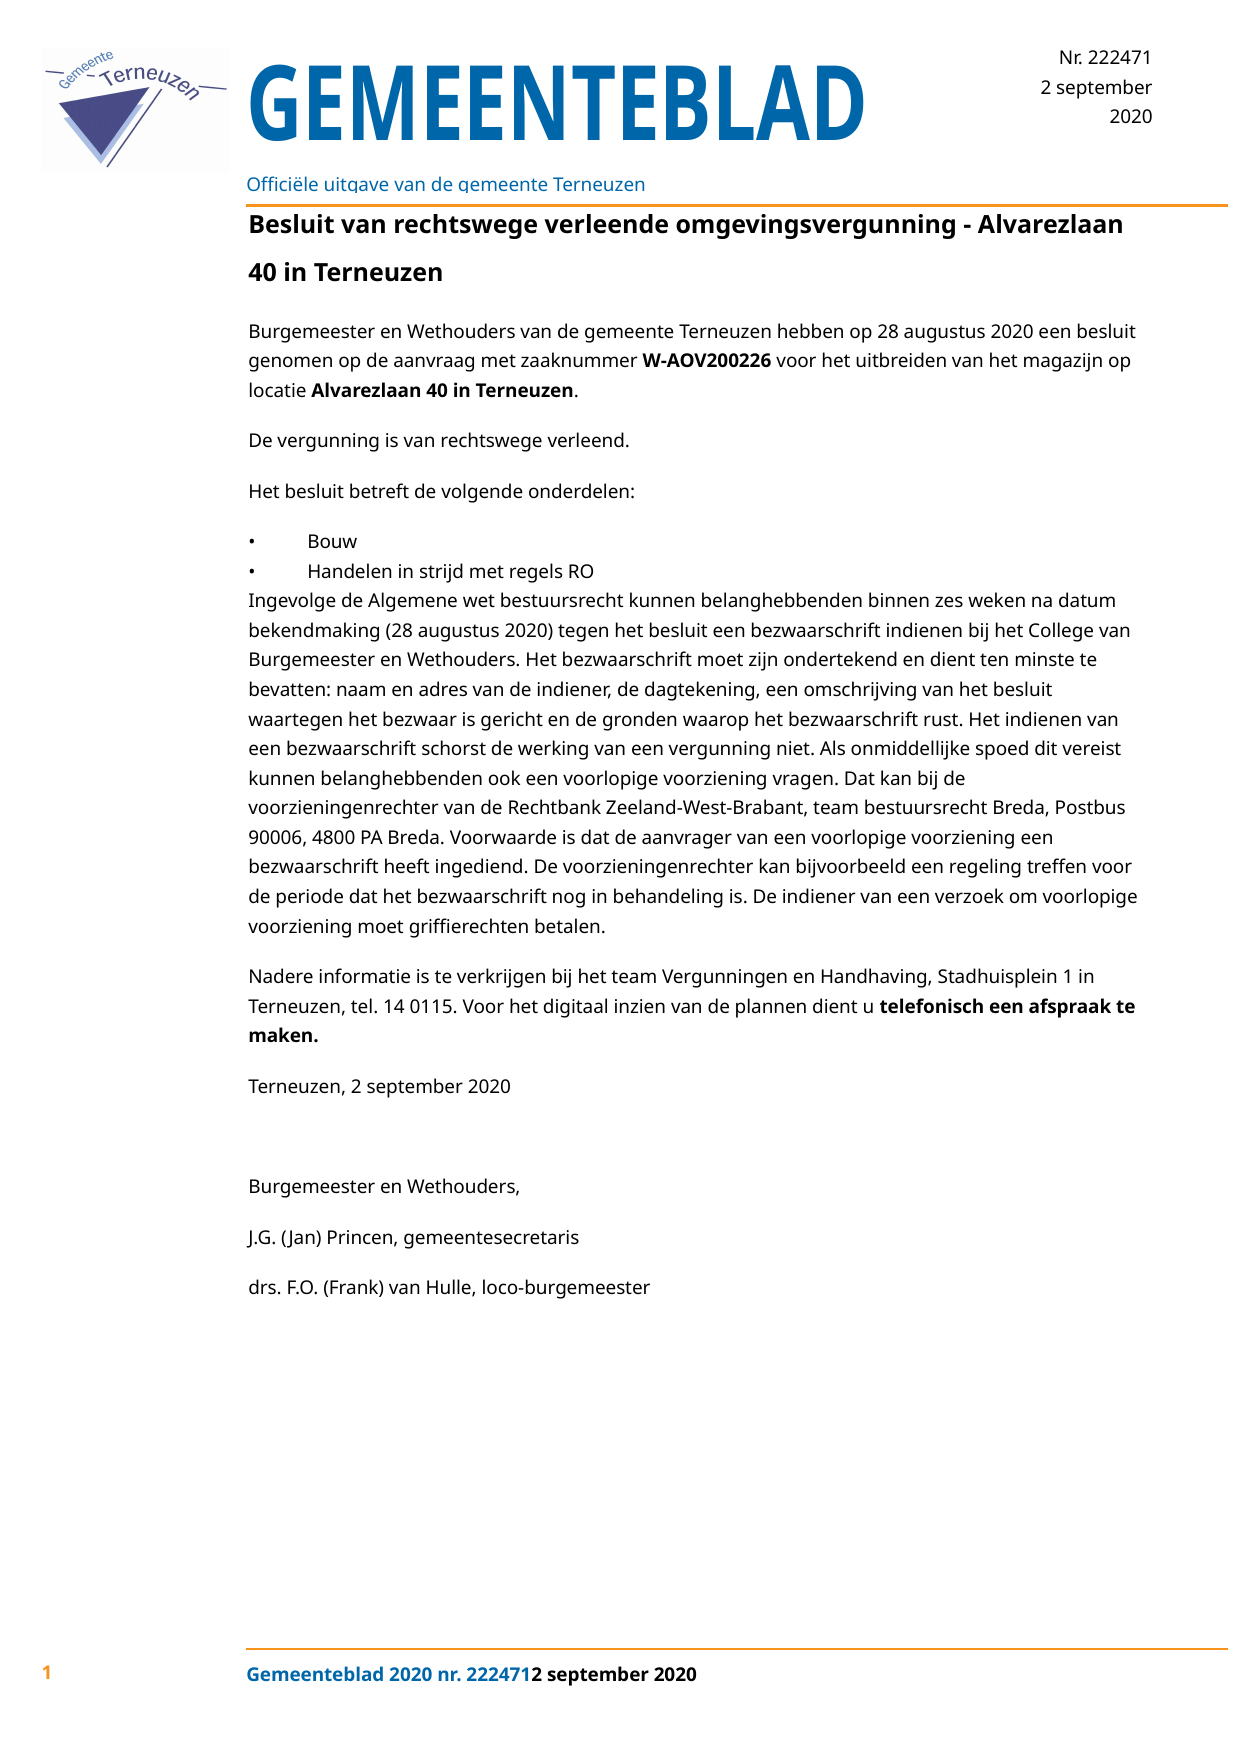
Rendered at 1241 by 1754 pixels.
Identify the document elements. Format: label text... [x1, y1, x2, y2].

text Ingevolge de Algemene wet bestuursrecht kunnen belanghebbenden binnen zes weken na datum bekendmaking (28 augustus 2020) tegen het besluit een bezwaarschrift indienen bij het College van Burgemeester en Wethouders. Het bezwaarschrift moet zijn ondertekend en dient ten minste te bevatten: naam en adres van de indiener, de dagtekening, een omschrijving van het besluit waartegen het bezwaar is gericht en de gronden waarop het bezwaarschrift rust. Het indienen van een bezwaarschrift schorst de werking van een vergunning niet. Als onmiddellijke spoed dit vereist kunnen belanghebbenden ook een voorlopige voorziening vragen. Dat kan bij de voorzieningenrechter van de Rechtbank Zeeland-West-Brabant, team bestuursrecht Breda, Postbus 90006, 4800 PA Breda. Voorwaarde is dat de aanvrager van een voorlopige voorziening een bezwaarschrift heeft ingediend. De voorzieningenrechter kan bijvoorbeeld een regeling treffen voor de periode dat het bezwaarschrift nog in behandeling is. De indiener van een verzoek om voorlopige voorziening moet griffierechten betalen. [248, 587, 1152, 939]
text De vergunning is van rechtswege verleend. [248, 427, 1152, 453]
text Burgemeester en Wethouders, [248, 1174, 1152, 1199]
text Burgemeester en Wethouders van de gemeente Terneuzen hebben op 28 augustus 2020 een besluit genomen op de aanvraag met zaaknummer W-AOV200226 voor het uitbreiden van het magazijn op locatie Alvarezlaan 40 in Terneuzen. [248, 318, 1152, 403]
list Handelen in strijd met regels RO [248, 558, 1152, 584]
text J.G. (Jan) Princen, gemeentesecretaris [248, 1224, 1152, 1250]
text Besluit van rechtswege verleende omgevingsvergunning - Alvarezlaan 40 in Terneuzen [248, 207, 1152, 288]
text Het besluit betreft de volgende onderdelen: [248, 478, 1152, 504]
text drs. F.O. (Frank) van Hulle, loco-burgemeester [248, 1274, 1152, 1300]
text Nadere informatie is te verkrijgen bij het team Vergunningen en Handhaving, Stadhuisplein 1 in Terneuzen, tel. 14 0115. Voor het digitaal inzien van de plannen dient u telefonisch een afspraak te maken. [248, 963, 1152, 1048]
text Terneuzen, 2 september 2020 [248, 1073, 1152, 1099]
list Bouw [248, 528, 1152, 554]
picture [41, 47, 231, 172]
